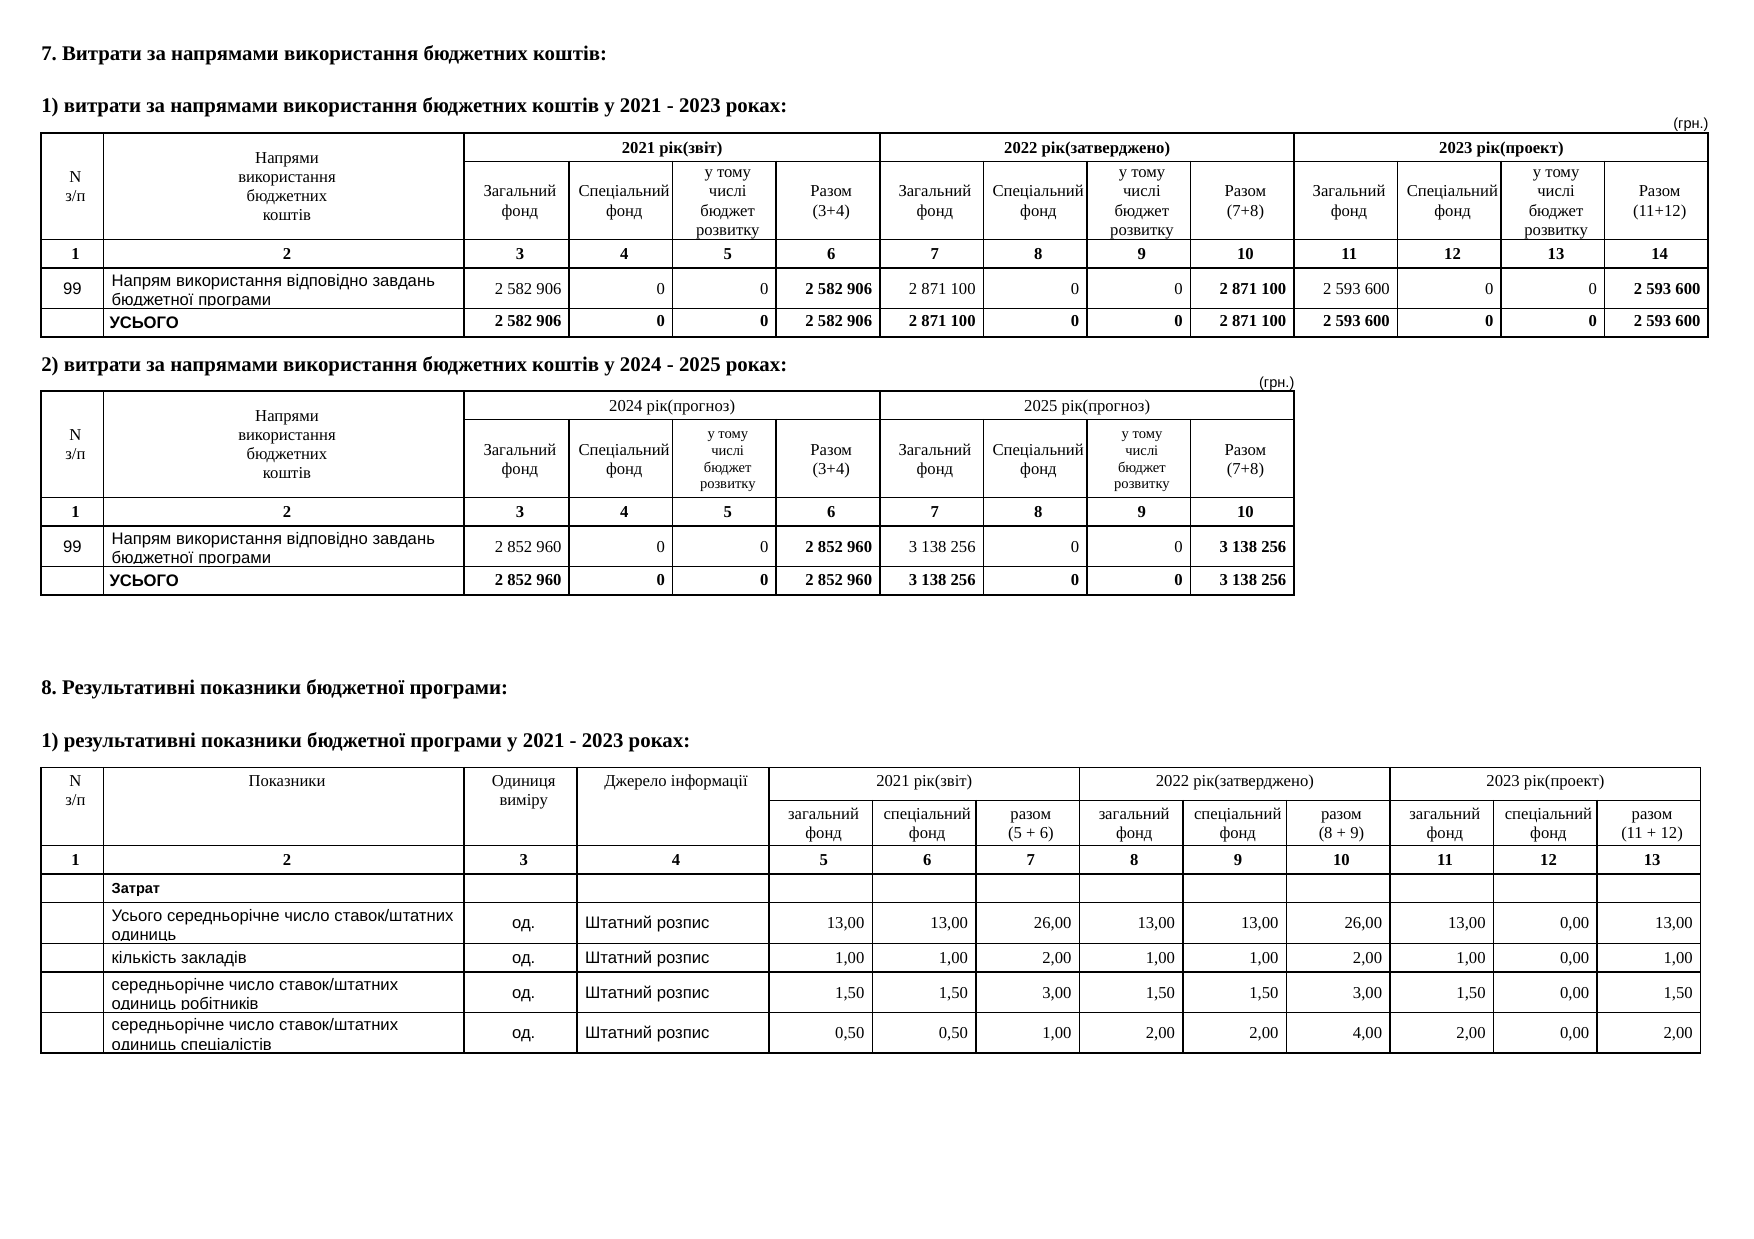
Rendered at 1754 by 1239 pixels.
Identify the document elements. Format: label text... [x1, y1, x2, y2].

table_cell [0, 902, 40, 942]
table_header [464, 0, 569, 41]
table_cell [0, 132, 40, 161]
table_cell [1713, 675, 1753, 713]
table_cell [1713, 566, 1753, 594]
table_cell 99 [42, 269, 103, 308]
table_cell Напрям використання відповідно завдань бюджетної програми [104, 527, 463, 566]
table_cell [1287, 875, 1389, 902]
table_cell [1286, 1178, 1294, 1218]
table_cell 2023 рік(проект) [1391, 768, 1700, 800]
table_cell 6 [873, 846, 975, 873]
table_cell Напрями використання бюджетних коштів [104, 134, 463, 238]
table_cell [1184, 875, 1286, 902]
table_header [1501, 0, 1597, 41]
table_cell [1079, 635, 1087, 675]
table_cell 9 [1184, 846, 1286, 873]
table_cell 1,00 [1391, 944, 1493, 971]
table_cell [1701, 525, 1708, 566]
table_cell [1713, 1052, 1753, 1178]
table_cell 1 [42, 498, 103, 525]
table_cell Напрям використання відповідно завдань бюджетної програми [104, 269, 463, 308]
table_cell 7 [977, 846, 1079, 873]
table_cell Загальний фонд [881, 162, 983, 238]
table_cell [1708, 594, 1712, 635]
table_cell Загальний фонд [465, 162, 568, 238]
table_cell [880, 635, 976, 675]
table_cell 2,00 [1287, 944, 1389, 971]
table_cell Разом (3+4) [777, 162, 879, 238]
table_cell [1713, 594, 1753, 635]
table_cell [1605, 338, 1701, 390]
table_cell [1390, 1178, 1397, 1218]
table_cell [880, 1178, 976, 1218]
table_cell 4 [578, 846, 768, 873]
table_cell од. [465, 944, 576, 971]
table_cell у тому числі бюджет розвитку [673, 420, 775, 497]
table_cell 10 [1191, 240, 1293, 267]
table_cell [1597, 635, 1604, 675]
table_cell [0, 390, 40, 419]
table_cell [0, 566, 40, 594]
table_cell загальний фонд [770, 801, 872, 845]
table_cell [1294, 635, 1390, 675]
table_cell 12 [1398, 240, 1500, 267]
table_cell [673, 1178, 769, 1218]
table_cell [1294, 594, 1390, 635]
table_cell 1,00 [1598, 944, 1700, 971]
table_cell [1390, 338, 1397, 390]
table_cell [1708, 971, 1712, 1011]
table_cell [1501, 635, 1597, 675]
table_cell [1713, 308, 1753, 336]
table_cell [1494, 635, 1501, 675]
table_cell [769, 596, 776, 635]
table_header [1190, 0, 1286, 41]
table_cell [1295, 566, 1390, 594]
table_cell [1501, 338, 1597, 390]
table_cell [42, 1013, 103, 1052]
table_cell кількість закладів [104, 944, 463, 971]
table_cell [1494, 566, 1501, 594]
table_cell 2023 рік(проект) [1295, 134, 1707, 161]
table_cell [42, 567, 103, 594]
table_cell [1708, 873, 1712, 902]
table_cell [1713, 41, 1753, 78]
table_cell [42, 903, 103, 942]
table_cell N з/п [42, 134, 103, 238]
table_cell 9 [1088, 240, 1190, 267]
table_cell у тому числі бюджет розвитку [1088, 420, 1190, 497]
table_cell [1713, 525, 1753, 566]
table_cell у тому числі бюджет розвитку [1502, 162, 1604, 238]
table_cell [1398, 635, 1493, 675]
table_cell [770, 875, 872, 902]
table_cell 2 582 906 [777, 309, 879, 336]
table_header [776, 0, 872, 41]
table_cell од. [465, 903, 576, 942]
table_cell [1501, 497, 1597, 525]
table_cell 13,00 [1184, 903, 1286, 942]
table_cell 1) результативні показники бюджетної програми у 2021 - 2023 роках: [41, 713, 1701, 767]
table_cell [1708, 767, 1712, 800]
table_cell 2021 рік(звіт) [770, 768, 1079, 800]
table_cell [578, 875, 768, 902]
table_cell 2 852 960 [777, 527, 879, 566]
table_cell [1701, 873, 1708, 902]
table_cell 0 [984, 567, 1086, 594]
table_cell 10 [1191, 498, 1293, 525]
table_header [1597, 0, 1604, 41]
table_cell 0 [984, 527, 1086, 566]
table_cell [464, 635, 569, 675]
table_cell 2024 рік(прогноз) [465, 392, 879, 419]
table_cell [0, 525, 40, 566]
table_cell [1190, 635, 1286, 675]
table_cell [1713, 336, 1753, 390]
table_cell 2 582 906 [465, 309, 568, 336]
table_cell [0, 675, 41, 713]
table_cell [1701, 845, 1708, 873]
table_header [976, 0, 983, 41]
table_cell Показники [104, 768, 463, 845]
table_cell [0, 713, 41, 767]
table_cell 1,50 [1598, 973, 1700, 1011]
table_cell 8. Результативні показники бюджетної програми: [41, 675, 1712, 713]
table_cell [1713, 390, 1753, 419]
table_cell (грн.) [1190, 338, 1294, 390]
table_cell 13,00 [1598, 903, 1700, 942]
table_cell [465, 875, 576, 902]
table_cell 2) витрати за напрямами використання бюджетних коштів у 2024 - 2025 роках: [41, 338, 1190, 390]
table_cell [1398, 338, 1493, 390]
table_cell [1701, 594, 1708, 635]
table_cell 0 [673, 527, 775, 566]
table_cell [1390, 594, 1397, 635]
table_header [103, 0, 464, 41]
table_cell [41, 1052, 1712, 1178]
table_cell [1295, 390, 1390, 419]
table_header [1079, 0, 1087, 41]
table_cell [1286, 635, 1294, 675]
table_header [1713, 0, 1753, 41]
table_cell [0, 635, 41, 675]
table_cell [41, 1178, 103, 1218]
table_cell 13 [1502, 240, 1604, 267]
table_cell [1494, 497, 1501, 525]
table_cell [673, 596, 769, 635]
table_cell [1605, 635, 1701, 675]
table_cell 2021 рік(звіт) [465, 134, 879, 161]
table_cell 2025 рік(прогноз) [881, 392, 1293, 419]
table_cell 0 [673, 269, 775, 308]
table_cell од. [465, 973, 576, 1011]
table_cell 2 593 600 [1605, 309, 1707, 336]
table_cell [0, 873, 40, 902]
table_cell [42, 973, 103, 1011]
table_cell 3 [465, 846, 576, 873]
table_cell [1183, 635, 1190, 675]
table_cell [0, 239, 40, 267]
table_cell [977, 875, 1079, 902]
table_cell [1398, 1178, 1493, 1218]
table_cell [0, 267, 40, 308]
table_header [1087, 0, 1183, 41]
table_cell Разом (3+4) [777, 420, 879, 497]
table_cell Разом (7+8) [1191, 420, 1293, 497]
table_cell середньорічне число ставок/штатних одиниць спеціалістів [104, 1013, 463, 1052]
table_cell [1605, 566, 1701, 594]
table_cell [0, 971, 40, 1011]
table_cell 13,00 [770, 903, 872, 942]
table_cell [1708, 1011, 1712, 1052]
table_cell [0, 1011, 40, 1052]
table_cell 99 [42, 527, 103, 566]
table_cell 2 852 960 [777, 567, 879, 594]
table_header [1286, 0, 1294, 41]
table_cell 1 [42, 846, 103, 873]
table_cell N з/п [42, 768, 103, 845]
table_cell [1398, 497, 1493, 525]
table_cell [1713, 78, 1753, 132]
table_cell [1494, 1178, 1501, 1218]
table_cell [1294, 1178, 1390, 1218]
table_cell 1,50 [770, 973, 872, 1011]
table_cell Спеціальний фонд [570, 162, 672, 238]
table_cell 3 138 256 [881, 567, 983, 594]
table_cell [1708, 800, 1712, 845]
table_cell [1701, 902, 1708, 942]
table_cell 4 [570, 498, 672, 525]
table_cell 2 593 600 [1295, 309, 1397, 336]
table_cell [1398, 390, 1493, 419]
table_cell [976, 596, 983, 635]
table_cell [464, 1178, 569, 1218]
table_header [872, 0, 880, 41]
table_cell [1390, 566, 1397, 594]
table_cell [0, 943, 40, 971]
table_header [1294, 0, 1390, 41]
table_cell [1701, 1011, 1708, 1052]
table_cell [1501, 525, 1597, 566]
table_header [577, 0, 673, 41]
table_cell [1295, 497, 1390, 525]
table_cell [1713, 713, 1753, 767]
table_cell 3 138 256 [881, 527, 983, 566]
table_cell [1713, 239, 1753, 267]
table_cell [0, 419, 40, 497]
table_cell 5 [673, 498, 775, 525]
table_cell 1,00 [1080, 944, 1182, 971]
table_cell [1398, 566, 1493, 594]
table_cell [1708, 566, 1712, 594]
table_cell 26,00 [977, 903, 1079, 942]
table_cell разом (8 + 9) [1287, 801, 1389, 845]
table_cell [1501, 419, 1597, 497]
table_cell середньорічне число ставок/штатних одиниць робітників [104, 973, 463, 1011]
table_cell [1398, 525, 1493, 566]
table_cell УСЬОГО [104, 567, 463, 594]
table_cell 0 [1398, 309, 1500, 336]
table_cell 2 582 906 [465, 269, 568, 308]
table_cell [103, 1178, 464, 1218]
table_cell Штатний розпис [578, 1013, 768, 1052]
table_cell 13,00 [873, 903, 975, 942]
table_cell [1183, 596, 1190, 635]
table_cell УСЬОГО [104, 309, 463, 336]
table_cell [1391, 875, 1493, 902]
table_cell [1295, 419, 1390, 497]
table_cell [1701, 338, 1708, 390]
table_cell N з/п [42, 392, 103, 497]
table_cell [569, 596, 577, 635]
table_cell [1605, 419, 1701, 497]
table_cell 1 [42, 240, 103, 267]
table_cell [0, 845, 40, 873]
table_cell од. [465, 1013, 576, 1052]
table_cell Загальний фонд [1295, 162, 1397, 238]
table_cell спеціальний фонд [1494, 801, 1596, 845]
table_cell [0, 767, 40, 800]
table_cell 0,50 [770, 1013, 872, 1052]
table_cell 10 [1287, 846, 1389, 873]
table_cell 8 [984, 498, 1086, 525]
table_cell спеціальний фонд [1184, 801, 1286, 845]
table_header [769, 0, 776, 41]
table_cell [0, 800, 40, 845]
table_cell [1701, 943, 1708, 971]
table_cell [0, 308, 40, 336]
table_cell [872, 635, 880, 675]
table_cell Загальний фонд [881, 420, 983, 497]
table_cell [1390, 525, 1397, 566]
table_cell Усього середньорічне число ставок/штатних одиниць [104, 903, 463, 942]
table_cell [1494, 338, 1501, 390]
table_cell [1713, 1011, 1753, 1052]
table_cell [983, 635, 1079, 675]
table_cell Штатний розпис [578, 944, 768, 971]
table_cell 3,00 [1287, 973, 1389, 1011]
table_cell [1713, 161, 1753, 238]
table_cell 13,00 [1391, 903, 1493, 942]
table_cell [1713, 873, 1753, 902]
table_cell 1,00 [1184, 944, 1286, 971]
table_cell [1398, 419, 1493, 497]
table_cell [1713, 1178, 1753, 1218]
table_cell 0 [570, 527, 672, 566]
table_cell [1708, 78, 1712, 132]
table_cell [0, 594, 41, 635]
table_cell [1597, 525, 1604, 566]
table_header [1605, 0, 1701, 41]
table_cell [1501, 566, 1597, 594]
table_header [1708, 0, 1712, 41]
table_cell 0 [673, 567, 775, 594]
table_cell 2 [104, 240, 463, 267]
table_cell 0,50 [873, 1013, 975, 1052]
table_cell 0 [984, 269, 1086, 308]
table_cell [1701, 767, 1708, 800]
table_cell Напрями використання бюджетних коштів [104, 392, 463, 497]
table_cell [1295, 525, 1390, 566]
table_cell [1713, 800, 1753, 845]
table_cell [569, 635, 577, 675]
table_cell [1713, 845, 1753, 873]
table_cell [1708, 497, 1712, 525]
table_cell Спеціальний фонд [1398, 162, 1500, 238]
table_cell [1605, 525, 1701, 566]
table_cell [1701, 800, 1708, 845]
table_cell 6 [777, 240, 879, 267]
table_cell [1597, 497, 1604, 525]
table_cell 1,50 [873, 973, 975, 1011]
table_cell Спеціальний фонд [570, 420, 672, 497]
table_cell 2 871 100 [881, 269, 983, 308]
table_cell [42, 309, 103, 336]
table_cell [1708, 635, 1712, 675]
table_cell Одиниця виміру [465, 768, 576, 845]
table_cell 2 [104, 498, 463, 525]
table_header [569, 0, 577, 41]
table_cell [1087, 1178, 1183, 1218]
table_cell [42, 875, 103, 902]
table_cell 2,00 [1080, 1013, 1182, 1052]
table_cell 2 [104, 846, 463, 873]
table_cell 2,00 [1391, 1013, 1493, 1052]
table_cell [1294, 338, 1390, 390]
table_cell 2 582 906 [777, 269, 879, 308]
table_cell 1,00 [977, 1013, 1079, 1052]
table_cell Затрат [104, 875, 463, 902]
table_cell 1) витрати за напрямами використання бюджетних коштів у 2021 - 2023 роках: [41, 78, 1604, 132]
table_cell [1701, 497, 1708, 525]
table_cell Разом (7+8) [1191, 162, 1293, 238]
table_cell [103, 596, 464, 635]
table_cell [0, 1052, 41, 1178]
table_cell [1494, 525, 1501, 566]
table_cell 0 [1088, 567, 1190, 594]
table_cell [1183, 1178, 1190, 1218]
table_cell [577, 596, 673, 635]
table_cell у тому числі бюджет розвитку [673, 162, 775, 238]
table_cell 0 [1502, 309, 1604, 336]
table_cell [1708, 943, 1712, 971]
table_cell [1701, 566, 1708, 594]
table_cell [1597, 390, 1604, 419]
table_cell [1598, 875, 1700, 902]
table_cell 3 [465, 498, 568, 525]
table_cell [1713, 767, 1753, 800]
table_cell [1501, 594, 1597, 635]
table_cell [1701, 971, 1708, 1011]
table_cell [1708, 902, 1712, 942]
table_cell 12 [1494, 846, 1596, 873]
table_cell 11 [1391, 846, 1493, 873]
table_cell 1,50 [1391, 973, 1493, 1011]
table_cell 7 [881, 240, 983, 267]
table_cell 3 138 256 [1191, 527, 1293, 566]
table_cell [1708, 419, 1712, 497]
table_cell 1,00 [873, 944, 975, 971]
table_cell [776, 596, 872, 635]
table_cell 0 [570, 269, 672, 308]
table_cell 1,50 [1184, 973, 1286, 1011]
table_cell [0, 161, 40, 238]
table_cell 0,00 [1494, 903, 1596, 942]
table_cell 0 [984, 309, 1086, 336]
table_cell 0 [1088, 269, 1190, 308]
table_cell [983, 1178, 1079, 1218]
table_cell [1087, 596, 1183, 635]
table_cell [0, 78, 41, 132]
table_cell [1708, 845, 1712, 873]
table_cell [569, 1178, 577, 1218]
table_cell 0 [673, 309, 775, 336]
table_cell 0,00 [1494, 944, 1596, 971]
table_header [1701, 0, 1708, 41]
table_cell [1501, 1178, 1597, 1218]
table_cell [1701, 635, 1708, 675]
table_cell [1701, 713, 1708, 767]
table_cell [1079, 596, 1087, 635]
table_cell [42, 944, 103, 971]
table_cell [1708, 390, 1712, 419]
table_cell [1597, 594, 1604, 635]
table_cell 2 852 960 [465, 527, 568, 566]
table_cell Штатний розпис [578, 903, 768, 942]
table_cell 7 [881, 498, 983, 525]
table_header [41, 0, 103, 41]
table_cell 2,00 [1598, 1013, 1700, 1052]
table_cell [1501, 390, 1597, 419]
table_cell [1390, 497, 1397, 525]
table_cell разом (11 + 12) [1598, 801, 1700, 845]
table_cell [1494, 419, 1501, 497]
table_cell [103, 635, 464, 675]
table_cell [1390, 390, 1397, 419]
table_cell [1597, 338, 1604, 390]
table_cell 0 [570, 567, 672, 594]
table_cell [1605, 594, 1701, 635]
table_cell 0,00 [1494, 973, 1596, 1011]
table_cell [0, 336, 41, 390]
table_cell [872, 1178, 880, 1218]
table_cell 3 138 256 [1191, 567, 1293, 594]
table_cell Штатний розпис [578, 973, 768, 1011]
table_cell Разом (11+12) [1605, 162, 1707, 238]
table_cell 1,50 [1080, 973, 1182, 1011]
table_cell [1390, 635, 1397, 675]
table_cell [577, 635, 673, 675]
table_cell [1087, 635, 1183, 675]
table_cell [1713, 943, 1753, 971]
table_cell [1494, 875, 1596, 902]
table_cell 0,00 [1494, 1013, 1596, 1052]
table_cell 5 [770, 846, 872, 873]
table_cell 4,00 [1287, 1013, 1389, 1052]
table_cell [464, 596, 569, 635]
table_cell 2 871 100 [881, 309, 983, 336]
table_cell загальний фонд [1391, 801, 1493, 845]
table_cell [976, 635, 983, 675]
table_cell 4 [570, 240, 672, 267]
table_cell [1605, 497, 1701, 525]
table_cell [769, 635, 776, 675]
table_cell [983, 596, 1079, 635]
table_cell 13 [1598, 846, 1700, 873]
table_cell 0 [1088, 309, 1190, 336]
table_cell [1713, 635, 1753, 675]
table_cell [0, 1178, 41, 1218]
table_header [1183, 0, 1190, 41]
table_cell [1597, 1178, 1604, 1218]
table_cell 2,00 [1184, 1013, 1286, 1052]
table_cell 11 [1295, 240, 1397, 267]
table_cell загальний фонд [1080, 801, 1182, 845]
table_cell 0 [1502, 269, 1604, 308]
table_cell 8 [984, 240, 1086, 267]
table_cell 2 871 100 [1191, 269, 1293, 308]
table_cell [0, 41, 41, 78]
table_cell [0, 497, 40, 525]
table_cell Загальний фонд [465, 420, 568, 497]
table_cell [1713, 971, 1753, 1011]
table_cell 3 [465, 240, 568, 267]
table_cell [1713, 902, 1753, 942]
table_cell 9 [1088, 498, 1190, 525]
table_cell [1605, 1178, 1701, 1218]
table_cell 2022 рік(затверджено) [881, 134, 1293, 161]
table_cell 2 871 100 [1191, 309, 1293, 336]
table_cell [1713, 419, 1753, 497]
table_cell 1,00 [770, 944, 872, 971]
table_cell 2 852 960 [465, 567, 568, 594]
table_header [673, 0, 769, 41]
table_cell 2,00 [977, 944, 1079, 971]
table_cell разом (5 + 6) [977, 801, 1079, 845]
table_cell [1190, 596, 1286, 635]
table_cell [1597, 566, 1604, 594]
table_cell [776, 1178, 872, 1218]
table_cell [776, 635, 872, 675]
table_cell [1286, 596, 1294, 635]
table_cell [872, 596, 880, 635]
table_cell [1079, 1178, 1087, 1218]
table_cell [1713, 132, 1753, 161]
table_cell 0 [1398, 269, 1500, 308]
table_cell 2 593 600 [1605, 269, 1707, 308]
table_cell Спеціальний фонд [984, 162, 1086, 238]
table_cell 0 [1088, 527, 1190, 566]
table_cell [976, 1178, 983, 1218]
table_cell спеціальний фонд [873, 801, 975, 845]
table_cell 0 [570, 309, 672, 336]
table_cell [1701, 1178, 1708, 1218]
table_cell 6 [777, 498, 879, 525]
table_cell [1190, 1178, 1286, 1218]
table_header [983, 0, 1079, 41]
table_cell 3,00 [977, 973, 1079, 1011]
table_cell [873, 875, 975, 902]
table_cell у тому числі бюджет розвитку [1088, 162, 1190, 238]
table_cell [1494, 594, 1501, 635]
table_cell [1708, 336, 1712, 390]
table_cell 5 [673, 240, 775, 267]
table_cell [577, 1178, 673, 1218]
table_cell 2022 рік(затверджено) [1080, 768, 1389, 800]
table_cell 2 593 600 [1295, 269, 1397, 308]
table_cell [1701, 390, 1708, 419]
table_cell 13,00 [1080, 903, 1182, 942]
table_cell [41, 635, 103, 675]
table_cell [1701, 419, 1708, 497]
table_cell Джерело інформації [578, 768, 768, 845]
table_cell [1080, 875, 1182, 902]
table_header [0, 0, 41, 41]
table_cell [1605, 390, 1701, 419]
table_cell [1713, 267, 1753, 308]
table_cell [673, 635, 769, 675]
table_cell [769, 1178, 776, 1218]
table_cell [1494, 390, 1501, 419]
table_header [1494, 0, 1501, 41]
table_cell [1708, 713, 1712, 767]
table_cell 8 [1080, 846, 1182, 873]
table_cell [1390, 419, 1397, 497]
table_cell Спеціальний фонд [984, 420, 1086, 497]
table_cell [1708, 1178, 1712, 1218]
table_header [1398, 0, 1493, 41]
table_cell 26,00 [1287, 903, 1389, 942]
table_cell 14 [1605, 240, 1707, 267]
table_cell [1597, 419, 1604, 497]
table_cell [1713, 497, 1753, 525]
table_cell 7. Витрати за напрямами використання бюджетних коштів: [41, 41, 1712, 78]
table_cell [1398, 594, 1493, 635]
table_cell [41, 596, 103, 635]
table_header [880, 0, 976, 41]
table_cell [880, 596, 976, 635]
table_header [1390, 0, 1397, 41]
table_cell (грн.) [1605, 78, 1708, 132]
table_cell [1708, 525, 1712, 566]
